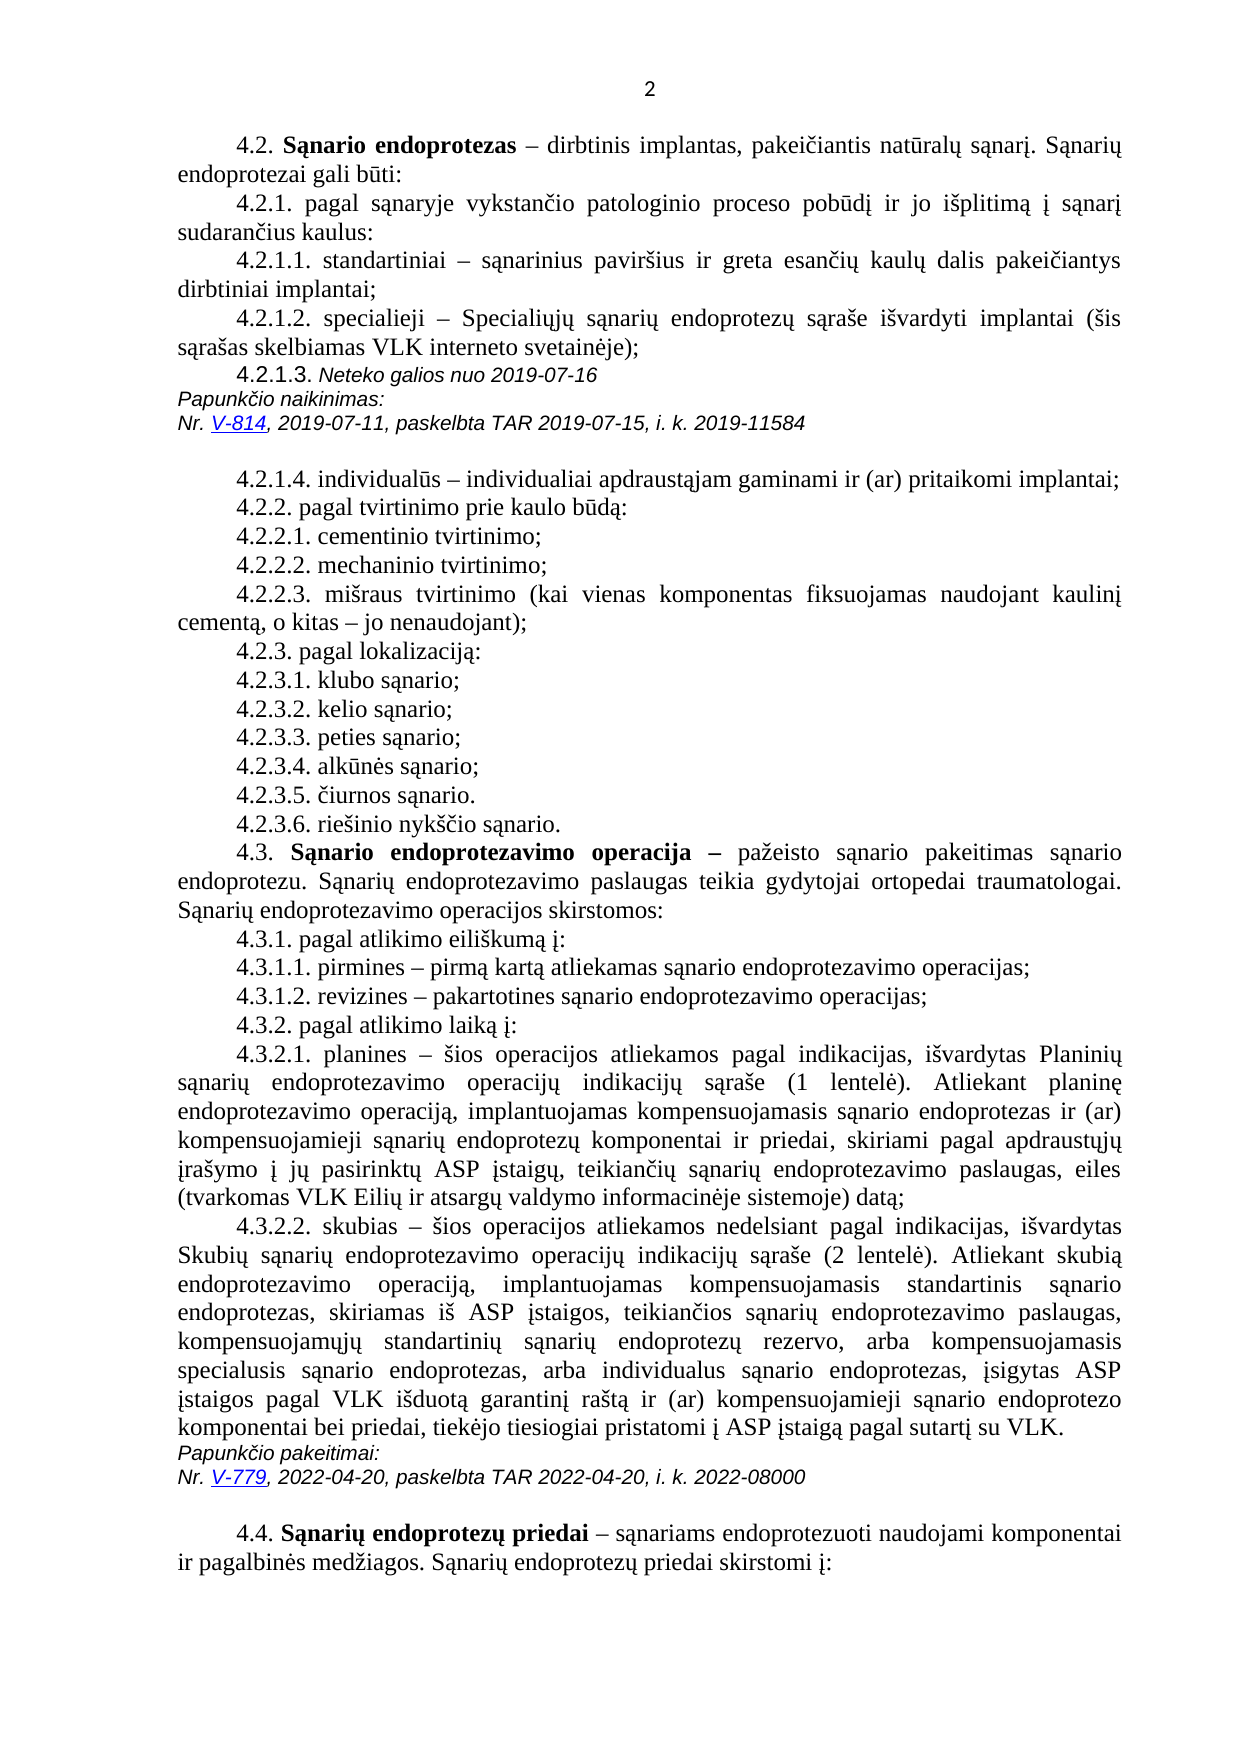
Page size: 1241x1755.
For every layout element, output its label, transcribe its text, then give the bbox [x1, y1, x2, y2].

text 4.2.1.4. individualūs – individualiai apdraustąjam gaminami ir (ar) pritaikomi implantai; [177, 464, 1122, 492]
text 4.2. Sąnario endoprotezas – dirbtinis implantas, pakeičiantis natūralų sąnarį. Sąnarių endoprotezai gali būti: [177, 131, 1122, 188]
text 4.2.3.5. čiurnos sąnario. [177, 780, 1122, 809]
text 4.4. Sąnarių endoprotezų priedai – sąnariams endoprotezuoti naudojami komponentai ir pagalbinės medžiagos. Sąnarių endoprotezų priedai skirstomi į: [177, 1518, 1122, 1575]
text 4.2.2.1. cementinio tvirtinimo; [177, 521, 1122, 550]
text 4.2.3.3. peties sąnario; [177, 722, 1122, 751]
text 4.2.3.6. riešinio nykščio sąnario. [177, 809, 1122, 837]
text Papunkčio pakeitimai: [177, 1441, 1122, 1465]
text 4.2.1. pagal sąnaryje vykstančio patologinio proceso pobūdį ir jo išplitimą į sąnarį sudarančius kaulus: [177, 188, 1122, 246]
text Nr. V-814, 2019-07-11, paskelbta TAR 2019-07-15, i. k. 2019-11584 [177, 411, 1122, 435]
text 4.3.2.2. skubias – šios operacijos atliekamos nedelsiant pagal indikacijas, išvardytas Skubių sąnarių endoprotezavimo operacijų indikacijų sąraše (2 lentelė). Atliekant skubią endoprotezavimo operaciją, implantuojamas kompensuojamasis standartinis sąnario endoprotezas, skiriamas iš ASP įstaigos, teikiančios sąnarių endoprotezavimo paslaugas, kompensuojamųjų standartinių sąnarių endoprotezų rezervo, arba kompensuojamasis specialusis sąnario endoprotezas, arba individualus sąnario endoprotezas, įsigytas ASP įstaigos pagal VLK išduotą garantinį raštą ir (ar) kompensuojamieji sąnario endoprotezo komponentai bei priedai, tiekėjo tiesiogiai pristatomi į ASP įstaigą pagal sutartį su VLK. [177, 1211, 1122, 1441]
text 4.2.3.4. alkūnės sąnario; [177, 751, 1122, 780]
text 4.2.1.3. Neteko galios nuo 2019-07-16 [177, 361, 1122, 387]
text Papunkčio naikinimas: [177, 387, 1122, 411]
text 4.3.1. pagal atlikimo eiliškumą į: [177, 924, 1122, 952]
text 4.2.3.2. kelio sąnario; [177, 694, 1122, 722]
text 4.2.2. pagal tvirtinimo prie kaulo būdą: [177, 492, 1122, 521]
text Nr. V-779, 2022-04-20, paskelbta TAR 2022-04-20, i. k. 2022-08000 [177, 1465, 1122, 1489]
text 4.3.2.1. planines – šios operacijos atliekamos pagal indikacijas, išvardytas Planinių sąnarių endoprotezavimo operacijų indikacijų sąraše (1 lentelė). Atliekant planinę endoprotezavimo operaciją, implantuojamas kompensuojamasis sąnario endoprotezas ir (ar) kompensuojamieji sąnarių endoprotezų komponentai ir priedai, skiriami pagal apdraustųjų įrašymo į jų pasirinktų ASP įstaigų, teikiančių sąnarių endoprotezavimo paslaugas, eiles (tvarkomas VLK Eilių ir atsargų valdymo informacinėje sistemoje) datą; [177, 1039, 1122, 1211]
text 4.2.2.3. mišraus tvirtinimo (kai vienas komponentas fiksuojamas naudojant kaulinį cementą, o kitas – jo nenaudojant); [177, 579, 1122, 636]
text 4.3.1.2. revizines – pakartotines sąnario endoprotezavimo operacijas; [177, 981, 1122, 1010]
text 4.2.1.1. standartiniai – sąnarinius paviršius ir greta esančių kaulų dalis pakeičiantys dirbtiniai implantai; [177, 246, 1122, 303]
text 4.3.1.1. pirmines – pirmą kartą atliekamas sąnario endoprotezavimo operacijas; [177, 952, 1122, 981]
text 4.2.3. pagal lokalizaciją: [177, 636, 1122, 665]
text 4.2.2.2. mechaninio tvirtinimo; [177, 550, 1122, 579]
text 4.2.3.1. klubo sąnario; [177, 665, 1122, 694]
text 4.2.1.2. specialieji – Specialiųjų sąnarių endoprotezų sąraše išvardyti implantai (šis sąrašas skelbiamas VLK interneto svetainėje); [177, 303, 1122, 361]
text 4.3.2. pagal atlikimo laiką į: [177, 1010, 1122, 1039]
text 4.3. Sąnario endoprotezavimo operacija – pažeisto sąnario pakeitimas sąnario endoprotezu. Sąnarių endoprotezavimo paslaugas teikia gydytojai ortopedai traumatologai. Sąnarių endoprotezavimo operacijos skirstomos: [177, 837, 1122, 924]
